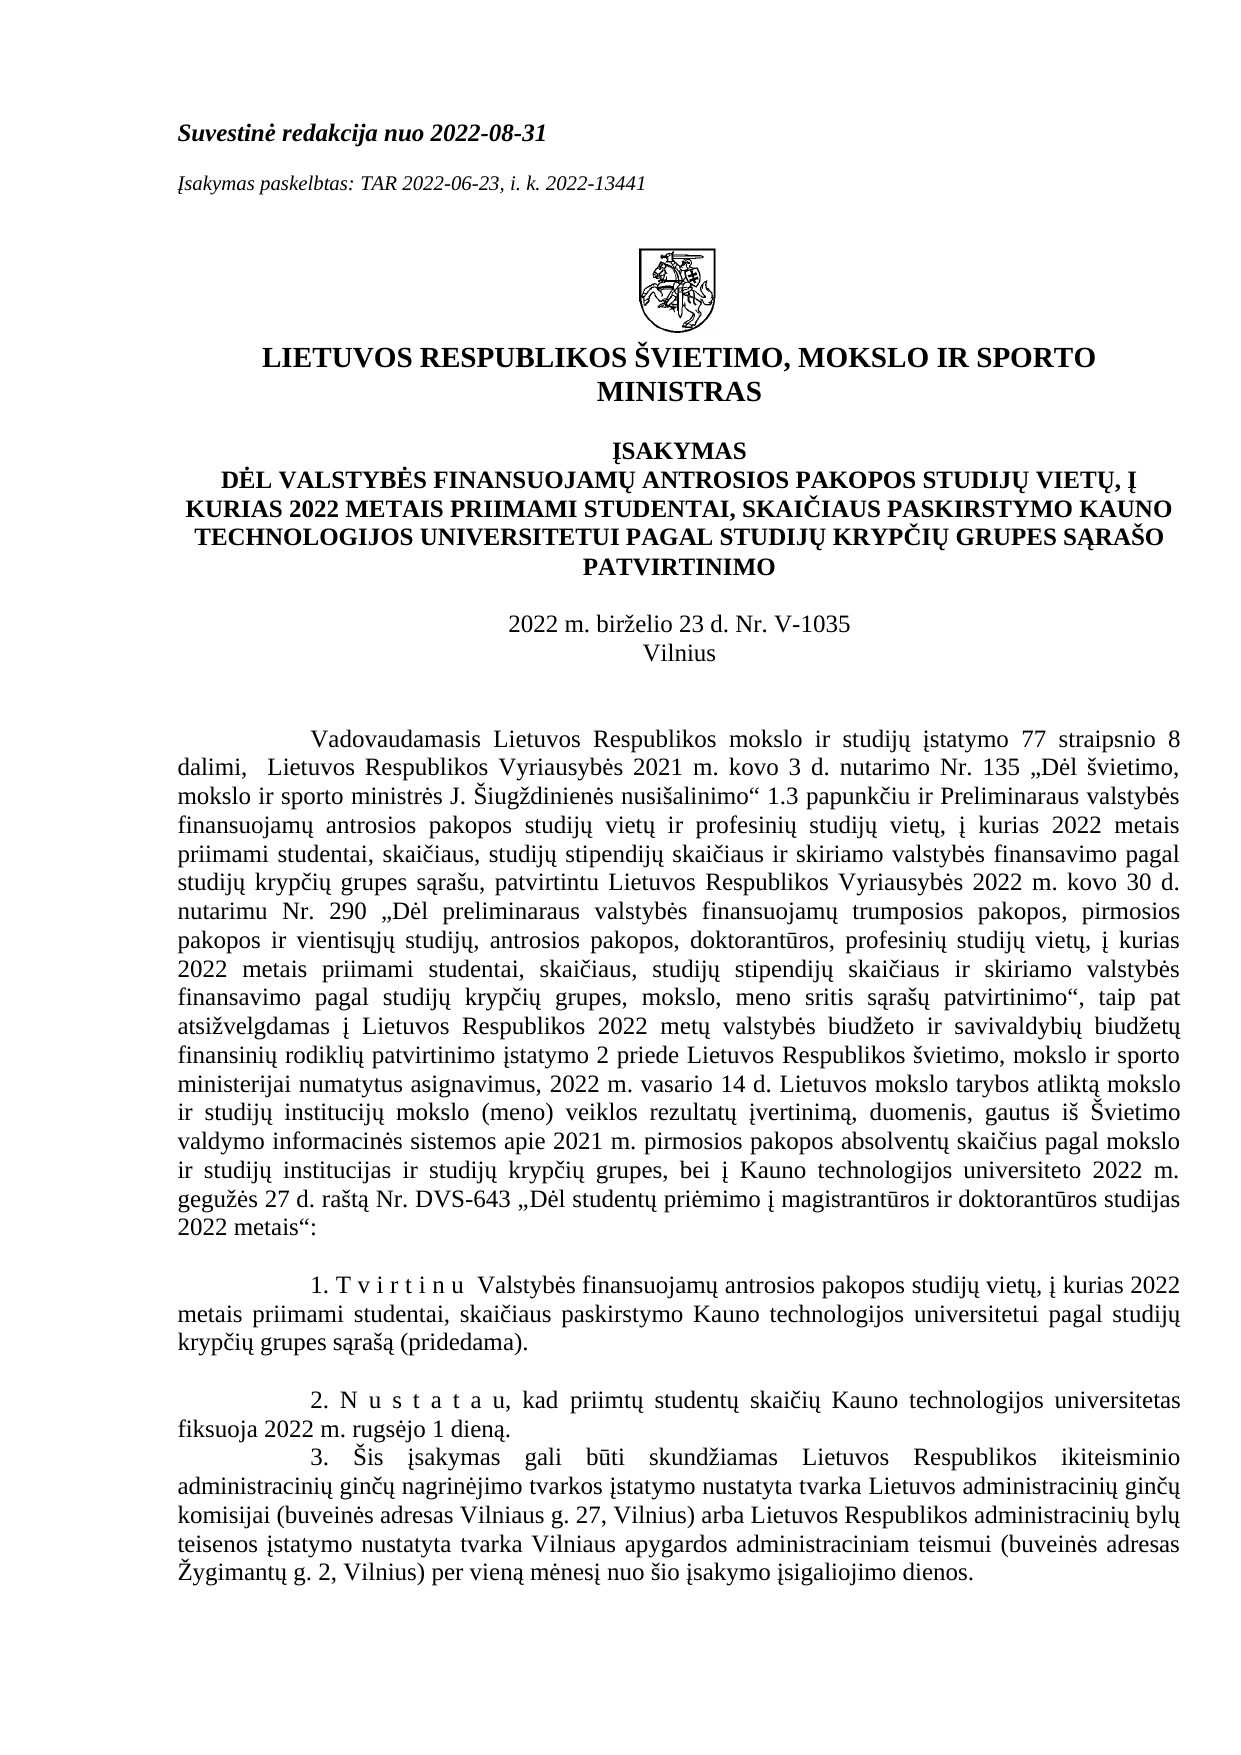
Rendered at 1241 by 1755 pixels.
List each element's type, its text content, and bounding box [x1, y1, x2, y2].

text Suvestinė redakcija nuo 2022-08-31 [177, 118, 1181, 147]
subtitle 2022 m. birželio 23 d. Nr. V-1035 [177, 609, 1181, 638]
text Vadovaudamasis Lietuvos Respublikos mokslo ir studijų įstatymo 77 straipsnio 8 dalimi, Lietuvos Respublikos Vyriausybės 2021 m. kovo 3 d. nutarimo Nr. 135 „Dėl švietimo, mokslo ir sporto ministrės J. Šiugždinienės nusišalinimo“ 1.3 papunkčiu ir Preliminaraus valstybės finansuojamų antrosios pakopos studijų vietų ir profesinių studijų vietų, į kurias 2022 metais priimami studentai, skaičiaus, studijų stipendijų skaičiaus ir skiriamo valstybės finansavimo pagal studijų krypčių grupes sąrašu, patvirtintu Lietuvos Respublikos Vyriausybės 2022 m. kovo 30 d. nutarimu Nr. 290 „Dėl preliminaraus valstybės finansuojamų trumposios pakopos, pirmosios pakopos ir vientisųjų studijų, antrosios pakopos, doktorantūros, profesinių studijų vietų, į kurias 2022 metais priimami studentai, skaičiaus, studijų stipendijų skaičiaus ir skiriamo valstybės finansavimo pagal studijų krypčių grupes, mokslo, meno sritis sąrašų patvirtinimo“, taip pat atsižvelgdamas į Lietuvos Respublikos 2022 metų valstybės biudžeto ir savivaldybių biudžetų finansinių rodiklių patvirtinimo įstatymo 2 priede Lietuvos Respublikos švietimo, mokslo ir sporto ministerijai numatytus asignavimus, 2022 m. vasario 14 d. Lietuvos mokslo tarybos atliktą mokslo ir studijų institucijų mokslo (meno) veiklos rezultatų įvertinimą, duomenis, gautus iš Švietimo valdymo informacinės sistemos apie 2021 m. pirmosios pakopos absolventų skaičius pagal mokslo ir studijų institucijas ir studijų krypčių grupes, bei į Kauno technologijos universiteto 2022 m. gegužės 27 d. raštą Nr. DVS-643 „Dėl studentų priėmimo į magistrantūros ir doktorantūros studijas 2022 metais“: [177, 724, 1181, 1241]
text LIETUVOS RESPUBLIKOS ŠVIETIMO, MOKSLO IR SPORTO MINISTRAS [177, 340, 1181, 407]
text Įsakymas paskelbtas: TAR 2022-06-23, i. k. 2022-13441 [177, 171, 1181, 195]
text DĖL VALSTYBĖS FINANSUOJAMŲ ANTROSIOS PAKOPOS STUDIJŲ VIETŲ, Į KURIAS 2022 METAIS PRIIMAMI STUDENTAI, SKAIČIAUS PASKIRSTYMO KAUNO TECHNOLOGIJOS UNIVERSITETUI PAGAL STUDIJŲ KRYPČIŲ GRUPES SĄRAŠO PATVIRTINIMO [177, 465, 1181, 581]
text 1. T v i r t i n u Valstybės finansuojamų antrosios pakopos studijų vietų, į kurias 2022 metais priimami studentai, skaičiaus paskirstymo Kauno technologijos universitetui pagal studijų krypčių grupes sąrašą (pridedama). [177, 1270, 1181, 1356]
text Vilnius [177, 638, 1181, 667]
text 2. N u s t a t a u, kad priimtų studentų skaičių Kauno technologijos universitetas fiksuoja 2022 m. rugsėjo 1 dieną. [177, 1385, 1181, 1442]
text 3. Šis įsakymas gali būti skundžiamas Lietuvos Respublikos ikiteisminio administracinių ginčų nagrinėjimo tvarkos įstatymo nustatyta tvarka Lietuvos administracinių ginčų komisijai (buveinės adresas Vilniaus g. 27, Vilnius) arba Lietuvos Respublikos administracinių bylų teisenos įstatymo nustatyta tvarka Vilniaus apygardos administraciniam teismui (buveinės adresas Žygimantų g. 2, Vilnius) per vieną mėnesį nuo šio įsakymo įsigaliojimo dienos. [177, 1442, 1181, 1586]
text ĮSAKYMAS [177, 436, 1181, 465]
